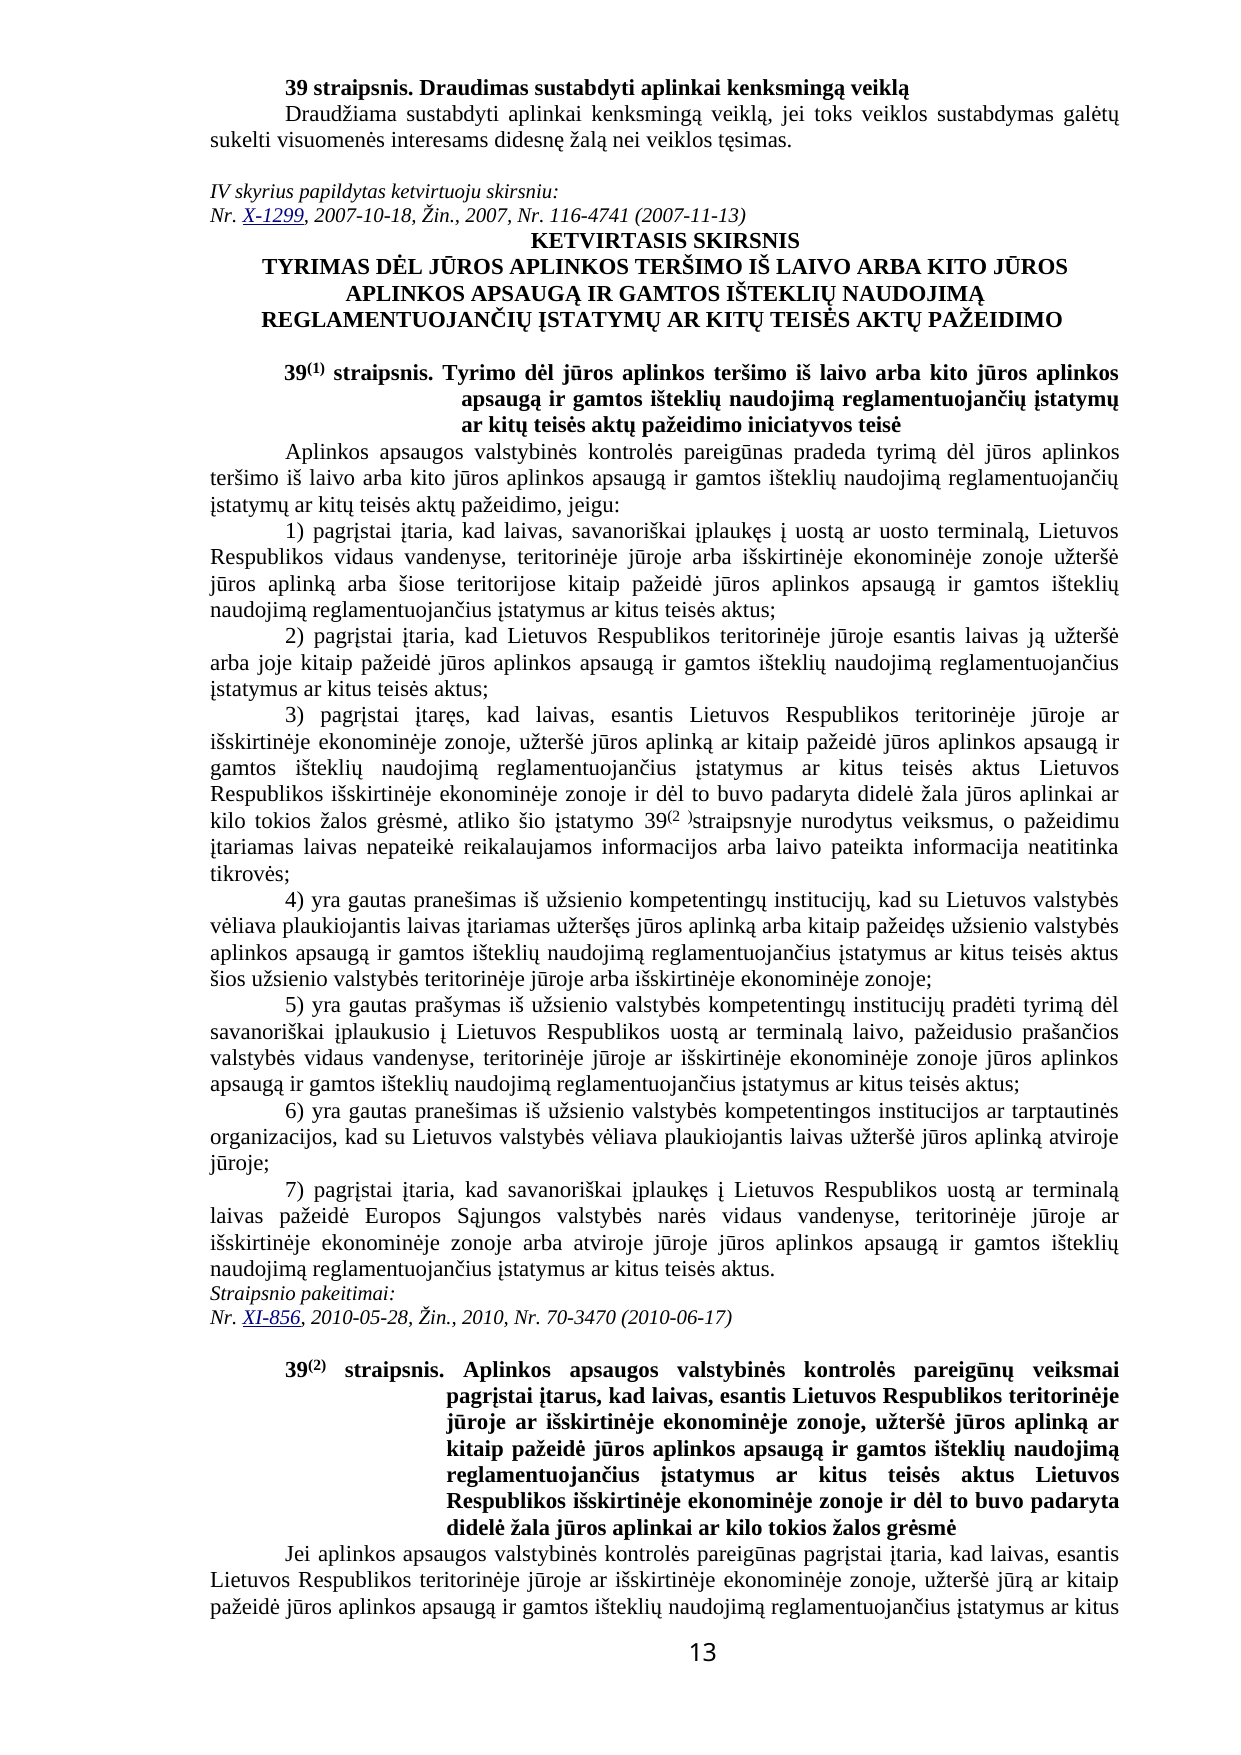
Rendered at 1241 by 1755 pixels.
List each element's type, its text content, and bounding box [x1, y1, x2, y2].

text Nr. XI-856, 2010-05-28, Žin., 2010, Nr. 70-3470 (2010-06-17) [210, 1305, 1120, 1329]
text Jei aplinkos apsaugos valstybinės kontrolės pareigūnas pagrįstai įtaria, kad laivas, esantis Lietuvos Respublikos teritorinėje jūroje ar išskirtinėje ekonominėje zonoje, užteršė jūrą ar kitaip pažeidė jūros aplinkos apsaugą ir gamtos išteklių naudojimą reglamentuojančius įstatymus ar kitus [210, 1540, 1120, 1619]
text 1) pagrįstai įtaria, kad laivas, savanoriškai įplaukęs į uostą ar uosto terminalą, Lietuvos Respublikos vidaus vandenyse, teritorinėje jūroje arba išskirtinėje ekonominėje zonoje užteršė jūros aplinką arba šiose teritorijose kitaip pažeidė jūros aplinkos apsaugą ir gamtos išteklių naudojimą reglamentuojančius įstatymus ar kitus teisės aktus; [210, 517, 1120, 622]
text 2) pagrįstai įtaria, kad Lietuvos Respublikos teritorinėje jūroje esantis laivas ją užteršė arba joje kitaip pažeidė jūros aplinkos apsaugą ir gamtos išteklių naudojimą reglamentuojančius įstatymus ar kitus teisės aktus; [210, 622, 1120, 701]
text 3) pagrįstai įtaręs, kad laivas, esantis Lietuvos Respublikos teritorinėje jūroje ar išskirtinėje ekonominėje zonoje, užteršė jūros aplinką ar kitaip pažeidė jūros aplinkos apsaugą ir gamtos išteklių naudojimą reglamentuojančius įstatymus ar kitus teisės aktus Lietuvos Respublikos išskirtinėje ekonominėje zonoje ir dėl to buvo padaryta didelė žala jūros aplinkai ar kilo tokios žalos grėsmė, atliko šio įstatymo 39(2 )straipsnyje nurodytus veiksmus, o pažeidimu įtariamas laivas nepateikė reikalaujamos informacijos arba laivo pateikta informacija neatitinka tikrovės; [210, 701, 1120, 886]
text IV skyrius papildytas ketvirtuoju skirsniu: [210, 179, 1120, 203]
text Nr. X-1299, 2007-10-18, Žin., 2007, Nr. 116-4741 (2007-11-13) [210, 203, 1120, 227]
text KETVIRTASIS SKIRSNIS [210, 227, 1120, 253]
text Draudžiama sustabdyti aplinkai kenksmingą veiklą, jei toks veiklos sustabdymas galėtų sukelti visuomenės interesams didesnę žalą nei veiklos tęsimas. [210, 100, 1120, 153]
text 39 straipsnis. Draudimas sustabdyti aplinkai kenksmingą veiklą [210, 73, 1120, 100]
text TYRIMAS DĖL JŪROS APLINKOS TERŠIMO IŠ LAIVO ARBA KITO JŪROS APLINKOS APSAUGĄ IR GAMTOS IŠTEKLIŲ NAUDOJIMĄ REGLAMENTUOJANČIŲ ĮSTATYMŲ AR KITŲ TEISĖS AKTŲ PAŽEIDIMO [210, 253, 1120, 332]
text 5) yra gautas prašymas iš užsienio valstybės kompetentingų institucijų pradėti tyrimą dėl savanoriškai įplaukusio į Lietuvos Respublikos uostą ar terminalą laivo, pažeidusio prašančios valstybės vidaus vandenyse, teritorinėje jūroje ar išskirtinėje ekonominėje zonoje jūros aplinkos apsaugą ir gamtos išteklių naudojimą reglamentuojančius įstatymus ar kitus teisės aktus; [210, 991, 1120, 1097]
text 6) yra gautas pranešimas iš užsienio valstybės kompetentingos institucijos ar tarptautinės organizacijos, kad su Lietuvos valstybės vėliava plaukiojantis laivas užteršė jūros aplinką atviroje jūroje; [210, 1097, 1120, 1176]
text 7) pagrįstai įtaria, kad savanoriškai įplaukęs į Lietuvos Respublikos uostą ar terminalą laivas pažeidė Europos Sąjungos valstybės narės vidaus vandenyse, teritorinėje jūroje ar išskirtinėje ekonominėje zonoje arba atviroje jūroje jūros aplinkos apsaugą ir gamtos išteklių naudojimą reglamentuojančius įstatymus ar kitus teisės aktus. [210, 1176, 1120, 1281]
text 39(1) straipsnis. Tyrimo dėl jūros aplinkos teršimo iš laivo arba kito jūros aplinkos apsaugą ir gamtos išteklių naudojimą reglamentuojančių įstatymų ar kitų teisės aktų pažeidimo iniciatyvos teisė [284, 359, 1120, 438]
text 4) yra gautas pranešimas iš užsienio kompetentingų institucijų, kad su Lietuvos valstybės vėliava plaukiojantis laivas įtariamas užteršęs jūros aplinką arba kitaip pažeidęs užsienio valstybės aplinkos apsaugą ir gamtos išteklių naudojimą reglamentuojančius įstatymus ar kitus teisės aktus šios užsienio valstybės teritorinėje jūroje arba išskirtinėje ekonominėje zonoje; [210, 886, 1120, 991]
text 39(2) straipsnis. Aplinkos apsaugos valstybinės kontrolės pareigūnų veiksmai pagrįstai įtarus, kad laivas, esantis Lietuvos Respublikos teritorinėje jūroje ar išskirtinėje ekonominėje zonoje, užteršė jūros aplinką ar kitaip pažeidė jūros aplinkos apsaugą ir gamtos išteklių naudojimą reglamentuojančius įstatymus ar kitus teisės aktus Lietuvos Respublikos išskirtinėje ekonominėje zonoje ir dėl to buvo padaryta didelė žala jūros aplinkai ar kilo tokios žalos grėsmė [285, 1356, 1120, 1540]
text Aplinkos apsaugos valstybinės kontrolės pareigūnas pradeda tyrimą dėl jūros aplinkos teršimo iš laivo arba kito jūros aplinkos apsaugą ir gamtos išteklių naudojimą reglamentuojančių įstatymų ar kitų teisės aktų pažeidimo, jeigu: [210, 438, 1120, 517]
text Straipsnio pakeitimai: [210, 1281, 1120, 1305]
